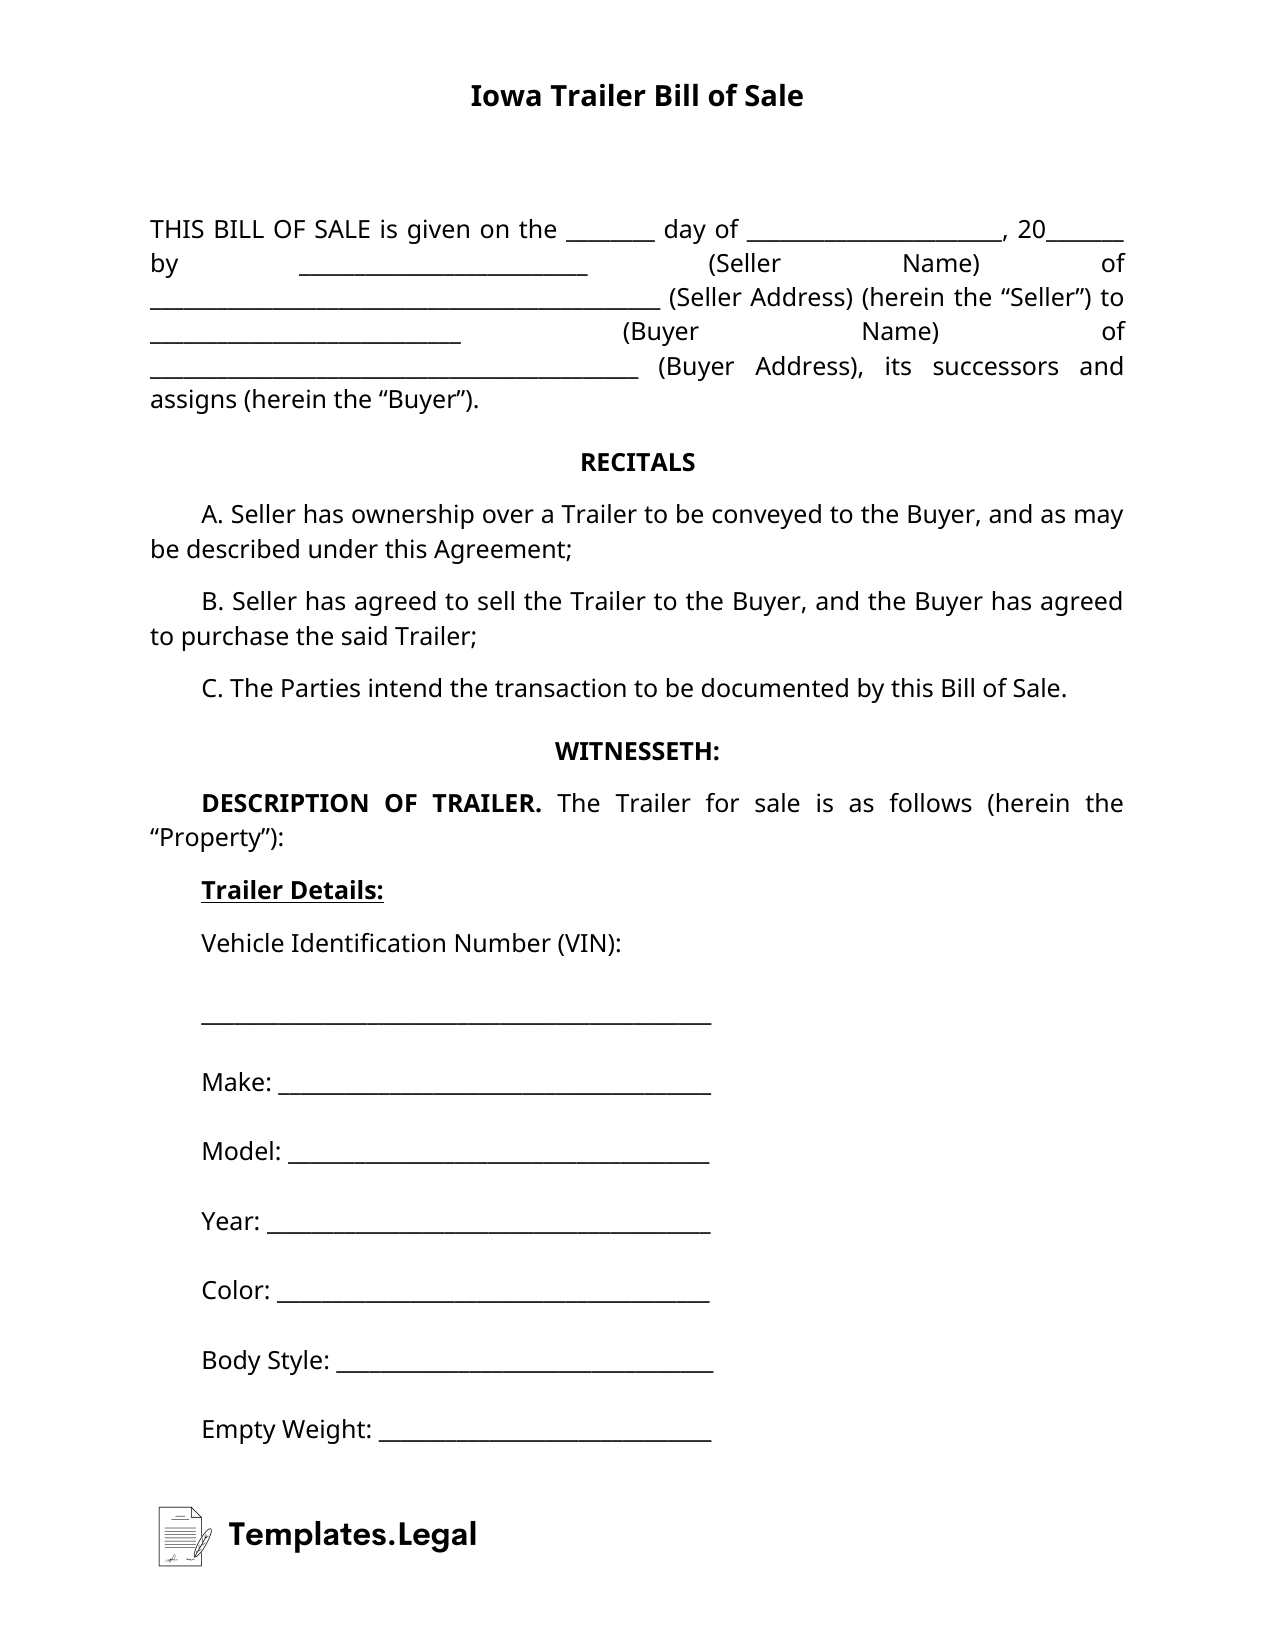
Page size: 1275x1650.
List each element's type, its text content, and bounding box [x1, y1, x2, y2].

text THIS BILL OF SALE is given on the ________ day of _______________________, 20_______ by __________________________ (Seller Name) of ______________________________________________ (Seller Address) (herein the “Seller”) to ____________________________ (Buyer Name) of ____________________________________________ (Buyer Address), its successors and assigns (herein the “Buyer”). [150, 212, 1125, 416]
text Iowa Trailer Bill of Sale [150, 75, 1125, 115]
text Body Style: __________________________________ [150, 1342, 1125, 1377]
text Vehicle Identification Number (VIN): [150, 926, 1125, 960]
text ______________________________________________ [150, 995, 1125, 1029]
text Empty Weight: ______________________________ [150, 1412, 1125, 1446]
text Trailer Details: [150, 873, 1125, 907]
text A. Seller has ownership over a Trailer to be conveyed to the Buyer, and as may be described under this Agreement; [150, 497, 1125, 565]
text Color: _______________________________________ [150, 1273, 1125, 1307]
text WITNESSETH: [150, 733, 1125, 767]
text Year: ________________________________________ [150, 1203, 1125, 1238]
text Make: _______________________________________ [150, 1064, 1125, 1099]
text RECITALS [150, 444, 1125, 478]
text C. The Parties intend the transaction to be documented by this Bill of Sale. [150, 671, 1125, 705]
text DESCRIPTION OF TRAILER. The Trailer for sale is as follows (herein the “Property”): [150, 786, 1125, 854]
text Model: ______________________________________ [150, 1134, 1125, 1168]
text B. Seller has agreed to sell the Trailer to the Buyer, and the Buyer has agreed to purchase the said Trailer; [150, 584, 1125, 652]
